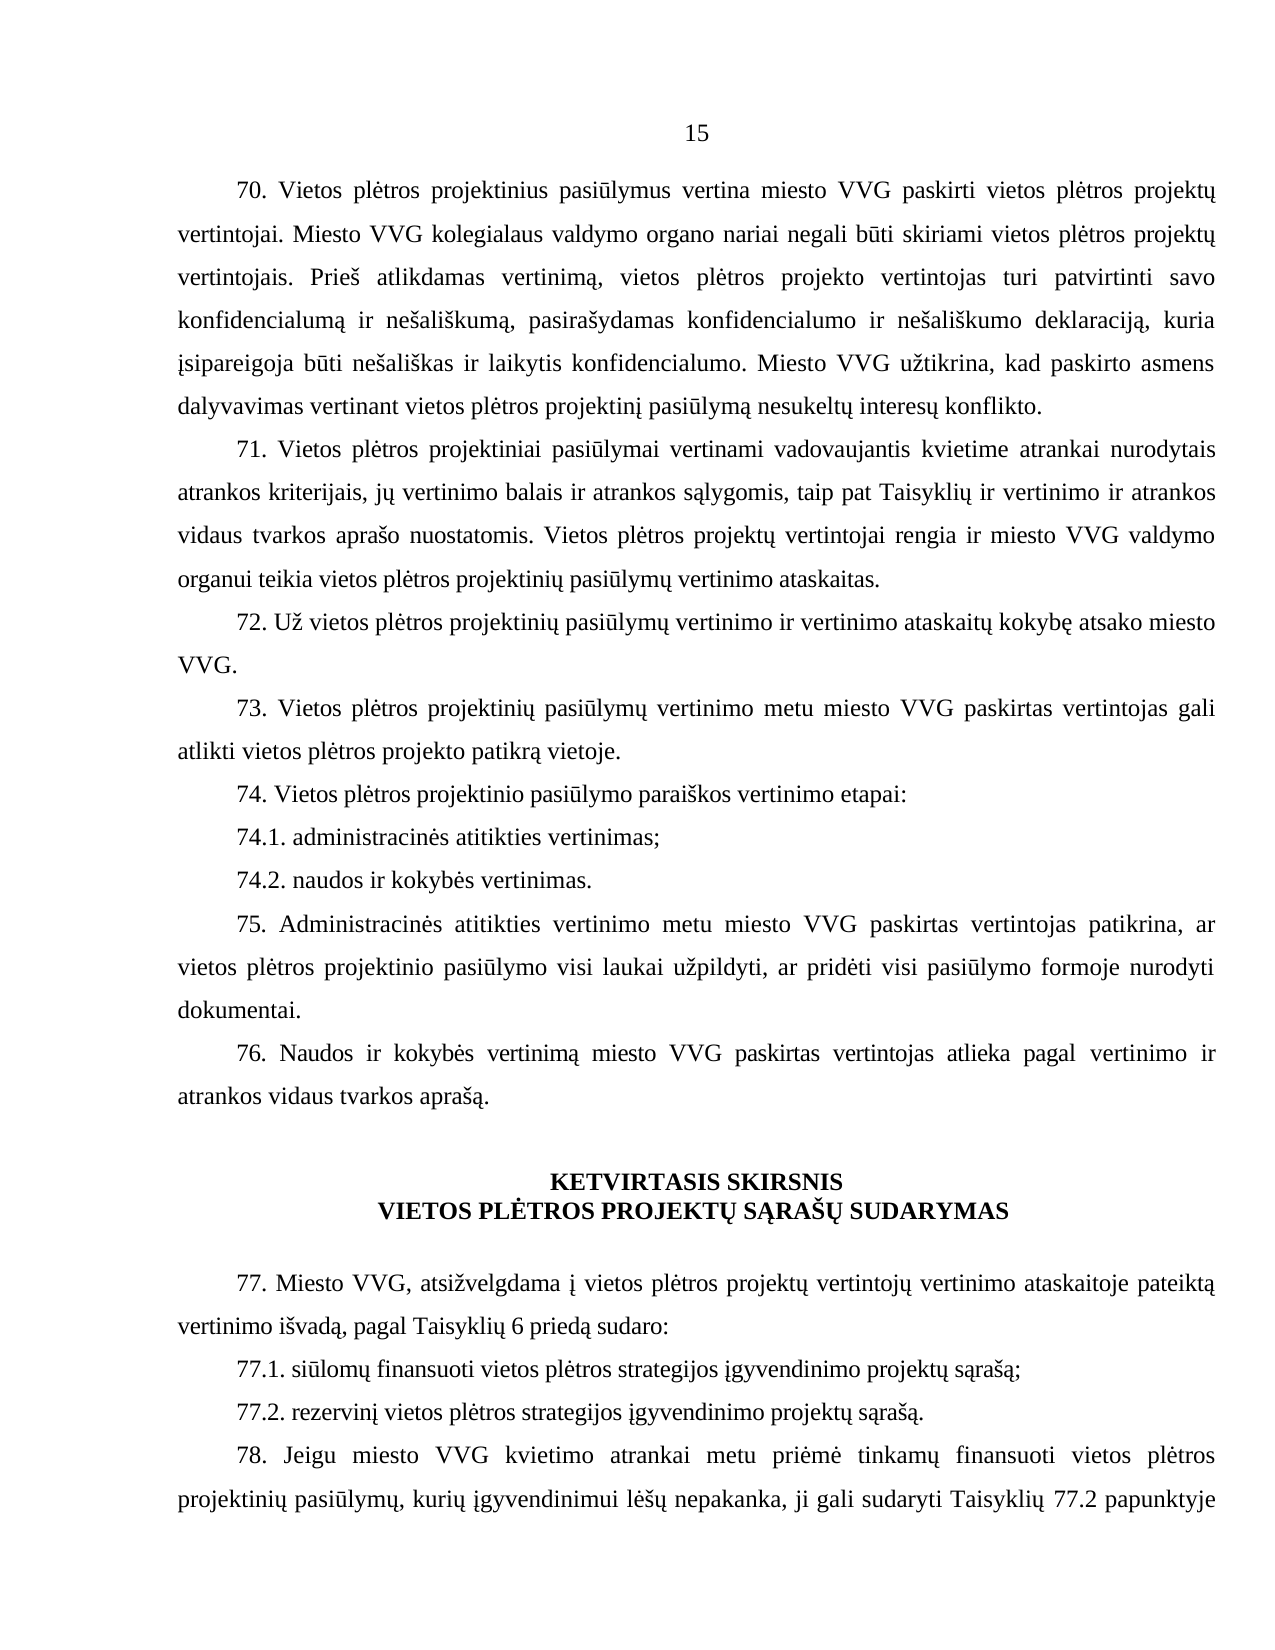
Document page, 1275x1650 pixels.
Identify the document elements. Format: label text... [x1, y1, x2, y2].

text 73. Vietos plėtros projektinių pasiūlymų vertinimo metu miesto VVG paskirtas vertintojas gali atlikti vietos plėtros projekto patikrą vietoje. [177, 693, 1216, 765]
text 71. Vietos plėtros projektiniai pasiūlymai vertinami vadovaujantis kvietime atrankai nurodytais atrankos kriterijais, jų vertinimo balais ir atrankos sąlygomis, taip pat Taisyklių ir vertinimo ir atrankos vidaus tvarkos aprašo nuostatomis. Vietos plėtros projektų vertintojai rengia ir miesto VVG valdymo organui teikia vietos plėtros projektinių pasiūlymų vertinimo ataskaitas. [177, 434, 1216, 592]
text 74. Vietos plėtros projektinio pasiūlymo paraiškos vertinimo etapai: [177, 779, 1216, 808]
text 77.2. rezervinį vietos plėtros strategijos įgyvendinimo projektų sąrašą. [177, 1397, 1216, 1426]
text 70. Vietos plėtros projektinius pasiūlymus vertina miesto VVG paskirti vietos plėtros projektų vertintojai. Miesto VVG kolegialaus valdymo organo nariai negali būti skiriami vietos plėtros projektų vertintojais. Prieš atlikdamas vertinimą, vietos plėtros projekto vertintojas turi patvirtinti savo konfidencialumą ir nešališkumą, pasirašydamas konfidencialumo ir nešališkumo deklaraciją, kuria įsipareigoja būti nešališkas ir laikytis konfidencialumo. Miesto VVG užtikrina, kad paskirto asmens dalyvavimas vertinant vietos plėtros projektinį pasiūlymą nesukeltų interesų konflikto. [177, 176, 1216, 420]
text 74.1. administracinės atitikties vertinimas; [177, 822, 1216, 851]
text 74.2. naudos ir kokybės vertinimas. [177, 866, 1216, 894]
text 77. Miesto VVG, atsižvelgdama į vietos plėtros projektų vertintojų vertinimo ataskaitoje pateiktą vertinimo išvadą, pagal Taisyklių 6 priedą sudaro: [177, 1268, 1216, 1340]
text KETVIRTASIS SKIRSNIS [177, 1167, 1216, 1196]
text 78. Jeigu miesto VVG kvietimo atrankai metu priėmė tinkamų finansuoti vietos plėtros projektinių pasiūlymų, kurių įgyvendinimui lėšų nepakanka, ji gali sudaryti Taisyklių 77.2 papunktyje [177, 1441, 1216, 1512]
text 75. Administracinės atitikties vertinimo metu miesto VVG paskirtas vertintojas patikrina, ar vietos plėtros projektinio pasiūlymo visi laukai užpildyti, ar pridėti visi pasiūlymo formoje nurodyti dokumentai. [177, 909, 1216, 1024]
text VIETOS PLĖTROS PROJEKTŲ SĄRAŠŲ SUDARYMAS [177, 1196, 1216, 1225]
text 77.1. siūlomų finansuoti vietos plėtros strategijos įgyvendinimo projektų sąrašą; [177, 1354, 1216, 1383]
text 72. Už vietos plėtros projektinių pasiūlymų vertinimo ir vertinimo ataskaitų kokybę atsako miesto VVG. [177, 607, 1216, 679]
text 76. Naudos ir kokybės vertinimą miesto VVG paskirtas vertintojas atlieka pagal vertinimo ir atrankos vidaus tvarkos aprašą. [177, 1038, 1216, 1110]
